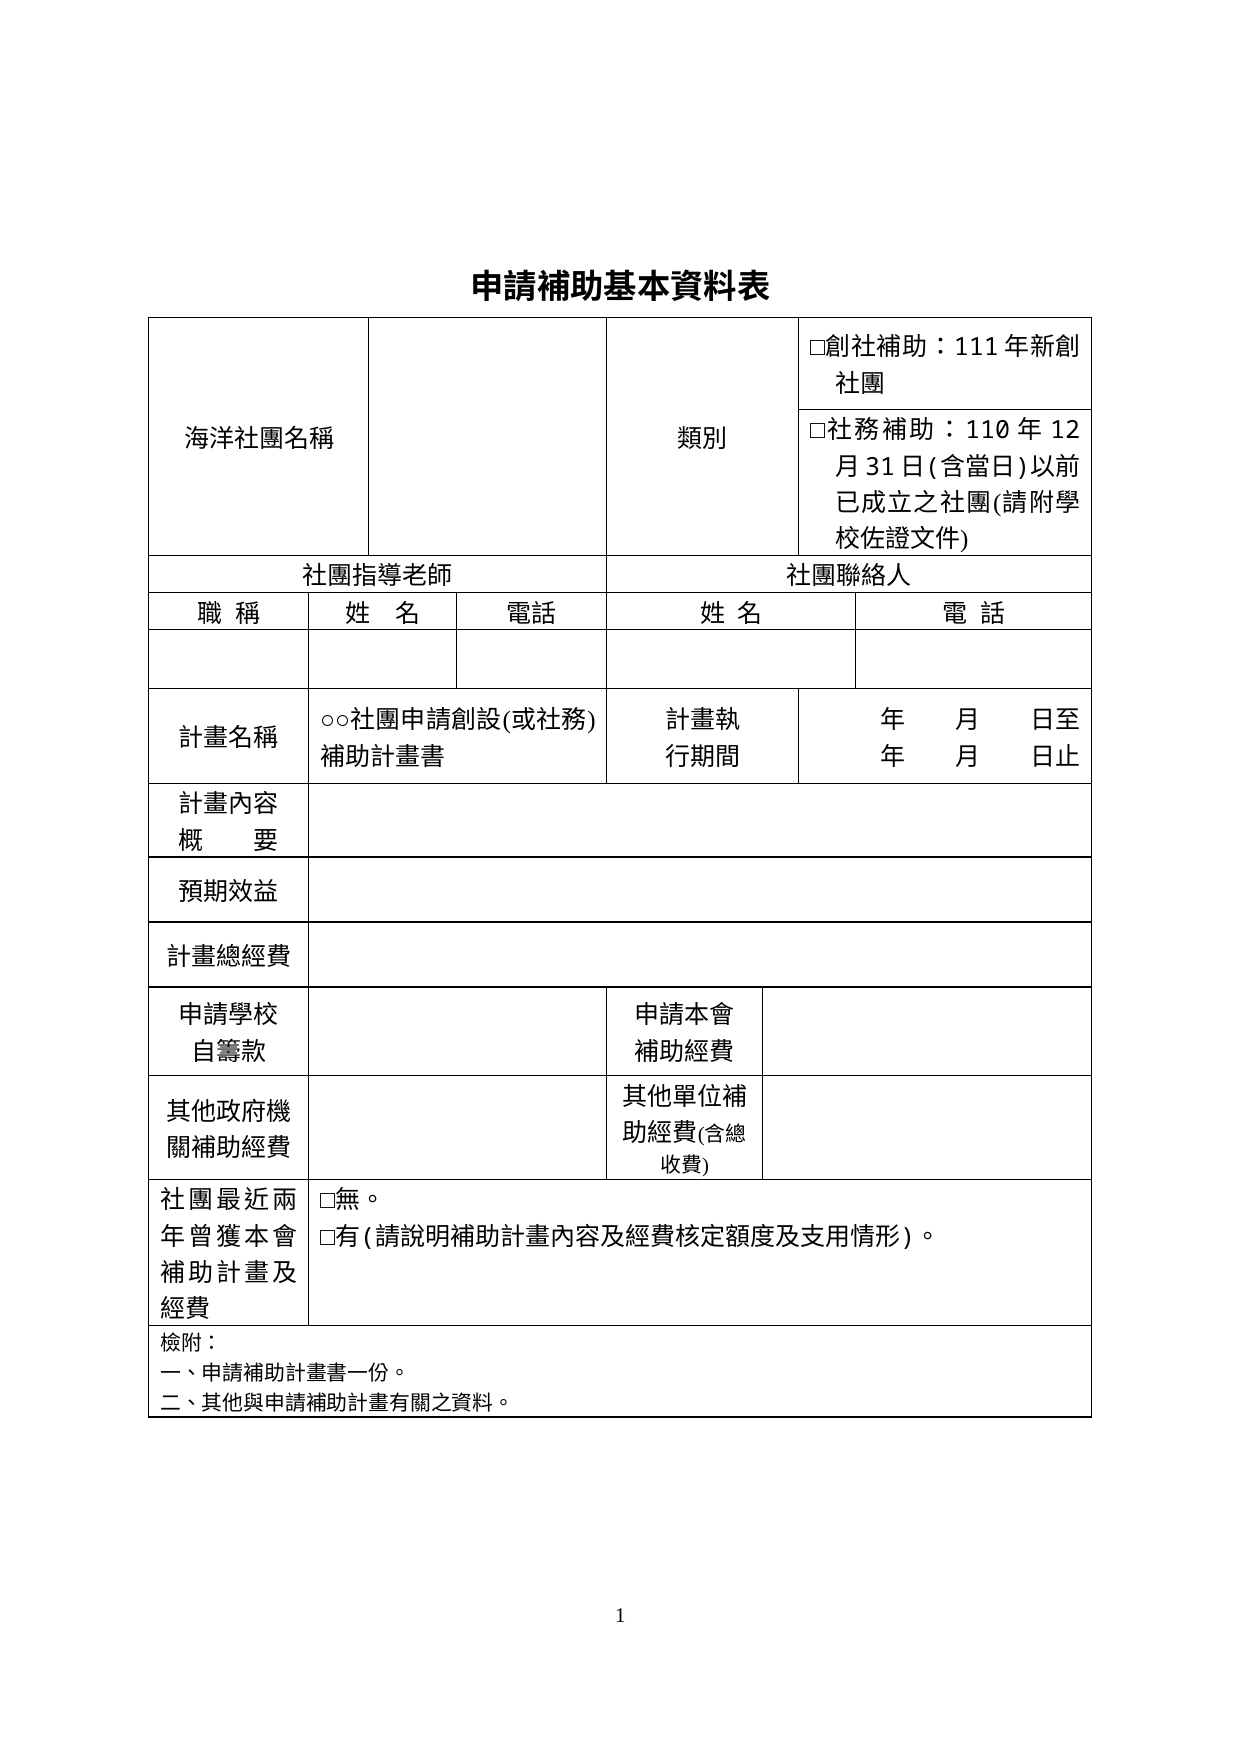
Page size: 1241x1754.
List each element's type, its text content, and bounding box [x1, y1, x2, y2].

table_cell 檢附： 一、申請補助計畫書一份。 二、其他與申請補助計畫有關之資料。 [149, 1326, 1091, 1416]
table_cell 海洋社團名稱 [149, 318, 368, 555]
table_cell 電 話 [856, 593, 1091, 629]
table_cell [309, 923, 1091, 986]
table_cell [309, 858, 1091, 921]
table_cell [457, 630, 606, 688]
table_cell [309, 988, 606, 1075]
table_cell 社團聯絡人 [607, 556, 1091, 592]
table_cell 預期效益 [149, 858, 308, 921]
table_cell 職 稱 [149, 593, 308, 629]
table_cell □無。 □有(請說明補助計畫內容及經費核定額度及支用情形)。 [309, 1180, 1091, 1325]
table_cell 計畫執 行期間 [607, 689, 798, 783]
table_cell 申請學校 自籌款 [149, 988, 308, 1075]
table_cell 其他單位補助經費(含總收費) [607, 1076, 762, 1179]
table_cell □創社補助：111年新創社團 [799, 318, 1091, 409]
table_cell [309, 784, 1091, 856]
table_cell □社務補助：110年12月31日(含當日)以前已成立之社團(請附學校佐證文件) [799, 410, 1091, 555]
table_cell 社團指導老師 [149, 556, 606, 592]
table_cell [856, 630, 1091, 688]
table_cell 姓 名 [309, 593, 456, 629]
table_cell ○○社團申請創設(或社務)補助計畫書 [309, 689, 606, 783]
table_cell 年 月 日至 年 月 日止 [799, 689, 1091, 783]
table_cell 申請本會 補助經費 [607, 988, 762, 1075]
table_cell 其他政府機關補助經費 [149, 1076, 308, 1179]
table_cell [607, 630, 855, 688]
table_cell [763, 988, 1091, 1075]
table_cell 計畫總經費 [149, 923, 308, 986]
table_header 申請補助基本資料表 [149, 252, 1091, 317]
table_cell 姓 名 [607, 593, 855, 629]
table_cell 類別 [607, 318, 798, 555]
table_cell 社團最近兩年曾獲本會補助計畫及經費 [149, 1180, 308, 1325]
table_cell [309, 1076, 606, 1179]
table_cell [763, 1076, 1091, 1179]
table_cell 計畫內容 概 要 [149, 784, 308, 856]
table_cell 計畫名稱 [149, 689, 308, 783]
table_cell [309, 630, 456, 688]
table_cell [369, 318, 606, 555]
table_cell 電話 [457, 593, 606, 629]
table_cell [149, 630, 308, 688]
